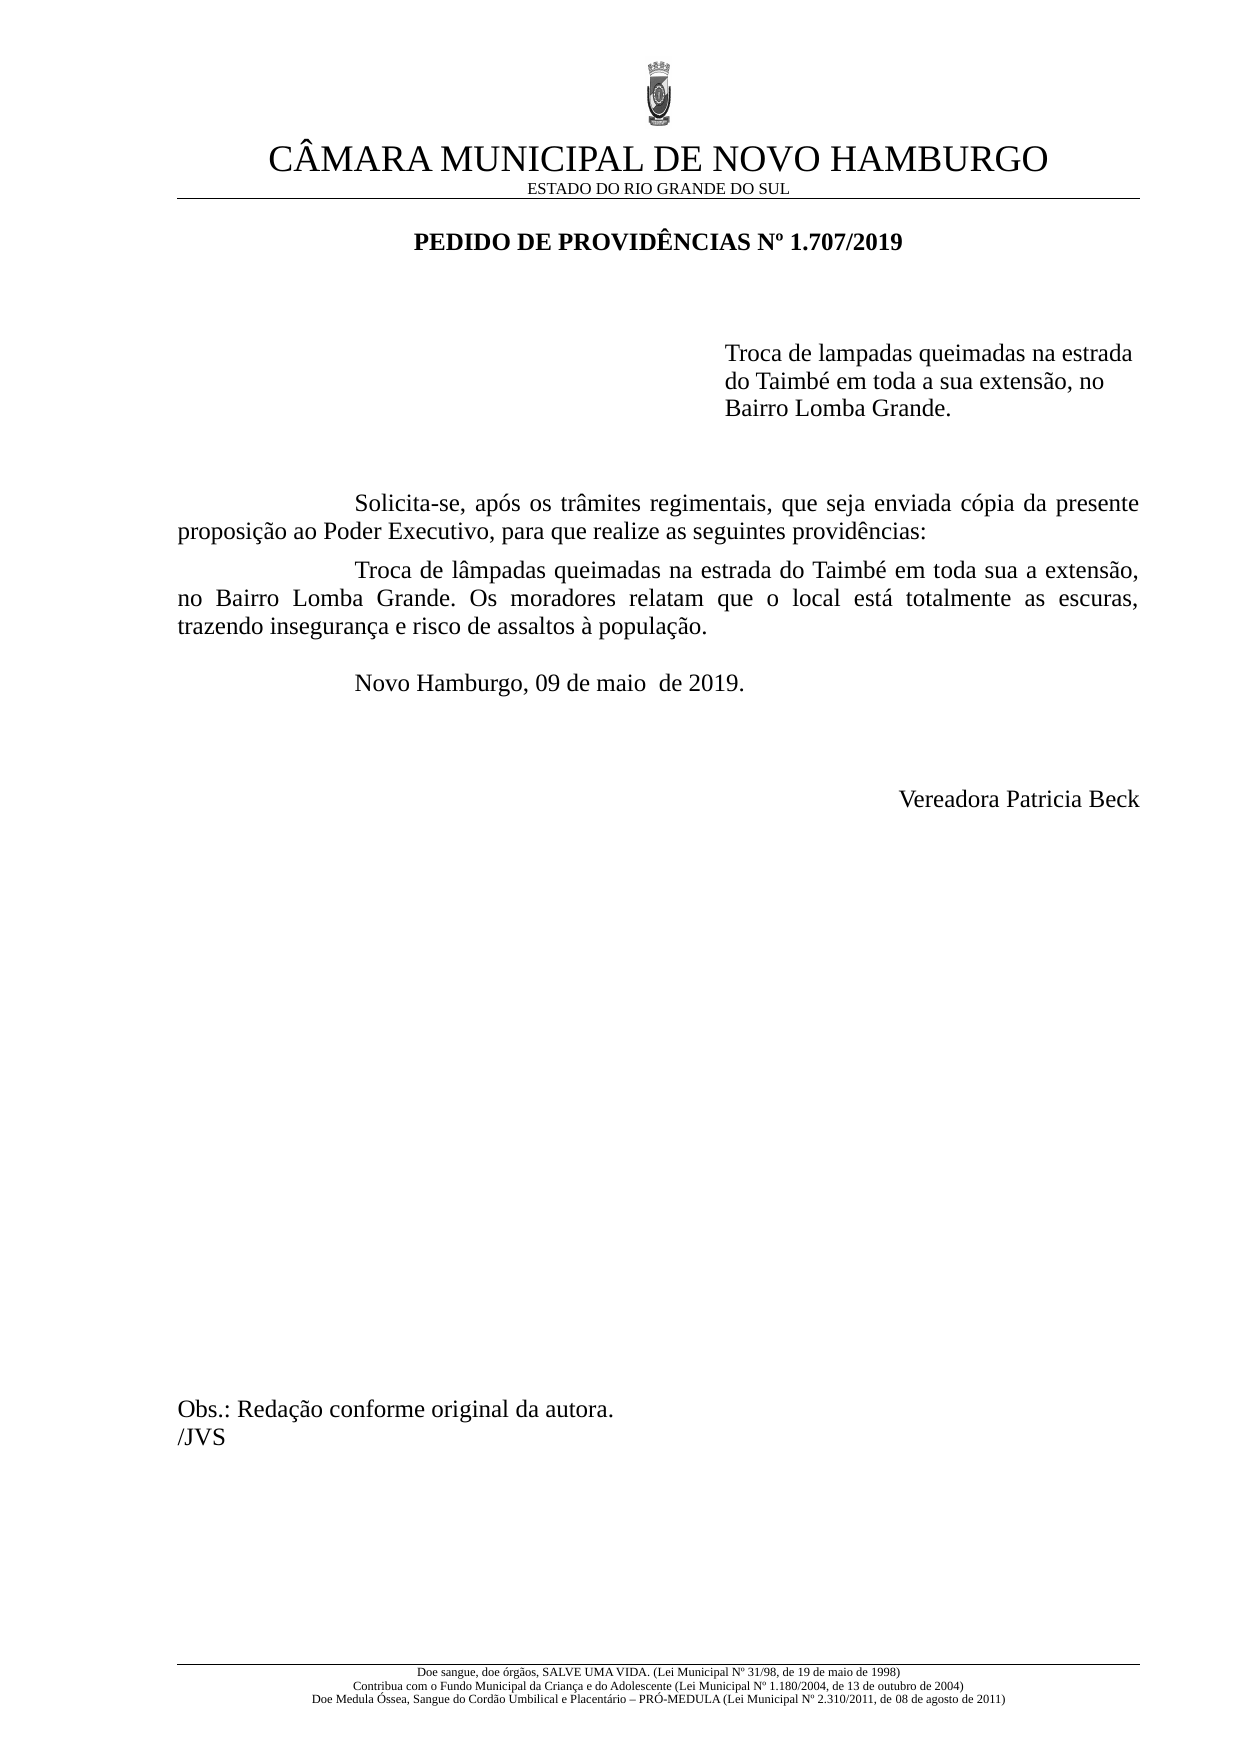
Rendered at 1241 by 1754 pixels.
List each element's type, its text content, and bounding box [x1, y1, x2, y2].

text Obs.: Redação conforme original da autora. [177, 1395, 1140, 1423]
text Novo Hamburgo, 09 de maio de 2019. [177, 669, 1140, 697]
text PEDIDO DE PROVIDÊNCIAS Nº 1.707/2019 [177, 228, 1140, 256]
list Troca de lampadas queimadas na estrada do Taimbé em toda a sua extensão, no Bairro Lomba Grande. [687, 339, 1140, 422]
text Vereadora Patricia Beck [649, 786, 1140, 813]
text Solicita-se, após os trâmites regimentais, que seja enviada cópia da presente proposição ao Poder Executivo, para que realize as seguintes providências: [177, 489, 1140, 545]
text Troca de lâmpadas queimadas na estrada do Taimbé em toda sua a extensão, no Bairro Lomba Grande. Os moradores relatam que o local está totalmente as escuras, trazendo insegurança e risco de assaltos à população. [177, 557, 1140, 640]
text /JVS [177, 1423, 1140, 1451]
